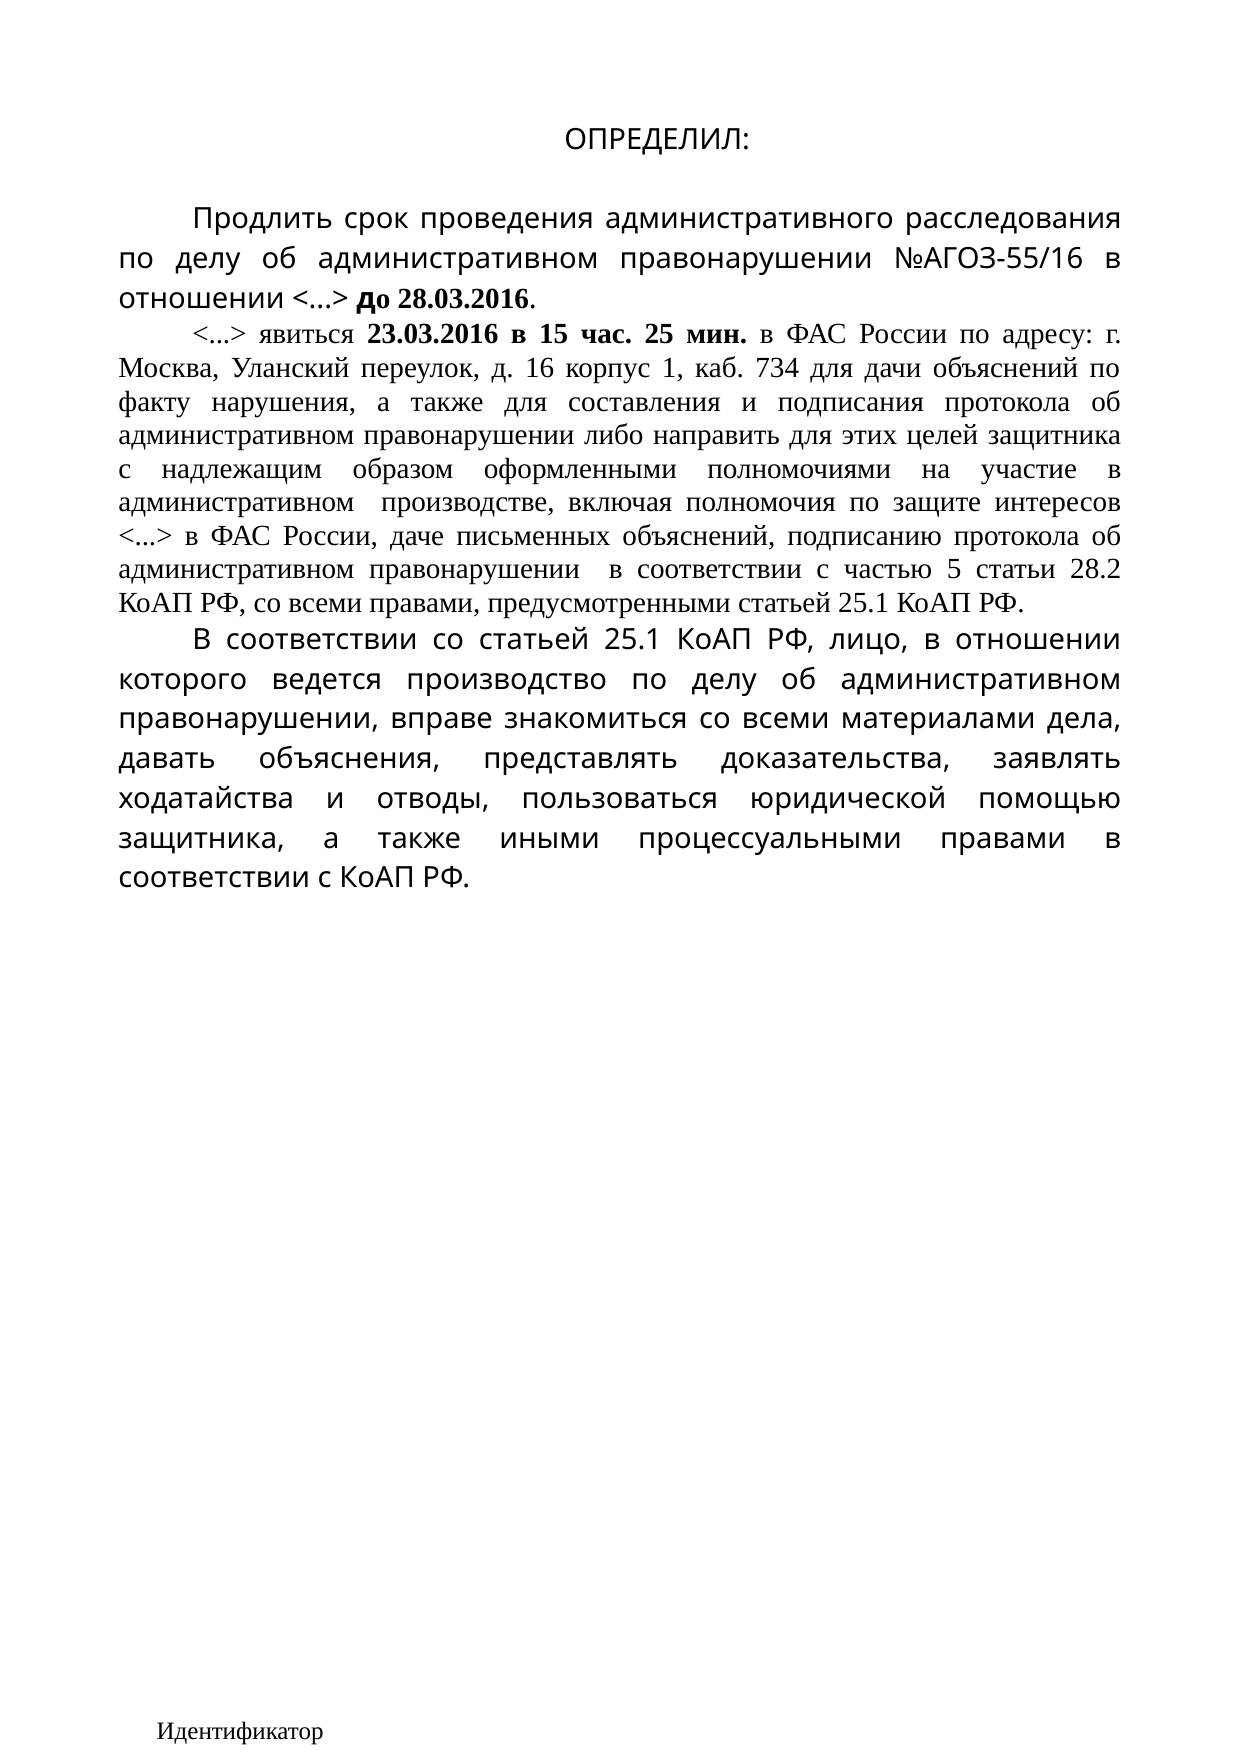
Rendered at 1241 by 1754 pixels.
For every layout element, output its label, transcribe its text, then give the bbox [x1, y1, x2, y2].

text <...> явиться 23.03.2016 в 15 час. 25 мин. в ФАС России по адресу: г. Москва, Уланский переулок, д. 16 корпус 1, каб. 734 для дачи объяснений по факту нарушения, а также для составления и подписания протокола об административном правонарушении либо направить для этих целей защитника с надлежащим образом оформленными полномочиями на участие в административном производстве, включая полномочия по защите интересов <...> в ФАС России, даче письменных объяснений, подписанию протокола об административном правонарушении в соответствии с частью 5 статьи 28.2 КоАП РФ, со всеми правами, предусмотренными статьей 25.1 КоАП РФ. [118, 317, 1122, 618]
text Продлить срок проведения административного расследования по делу об административном правонарушении №АГОЗ-55/16 в отношении <...> до 28.03.2016. [118, 197, 1122, 317]
text В соответствии со статьей 25.1 КоАП РФ, лицо, в отношении которого ведется производство по делу об административном правонарушении, вправе знакомиться со всеми материалами дела, давать объяснения, представлять доказательства, заявлять ходатайства и отводы, пользоваться юридической помощью защитника, а также иными процессуальными правами в соответствии с КоАП РФ. [118, 618, 1122, 896]
text ОПРЕДЕЛИЛ: [118, 118, 1122, 158]
